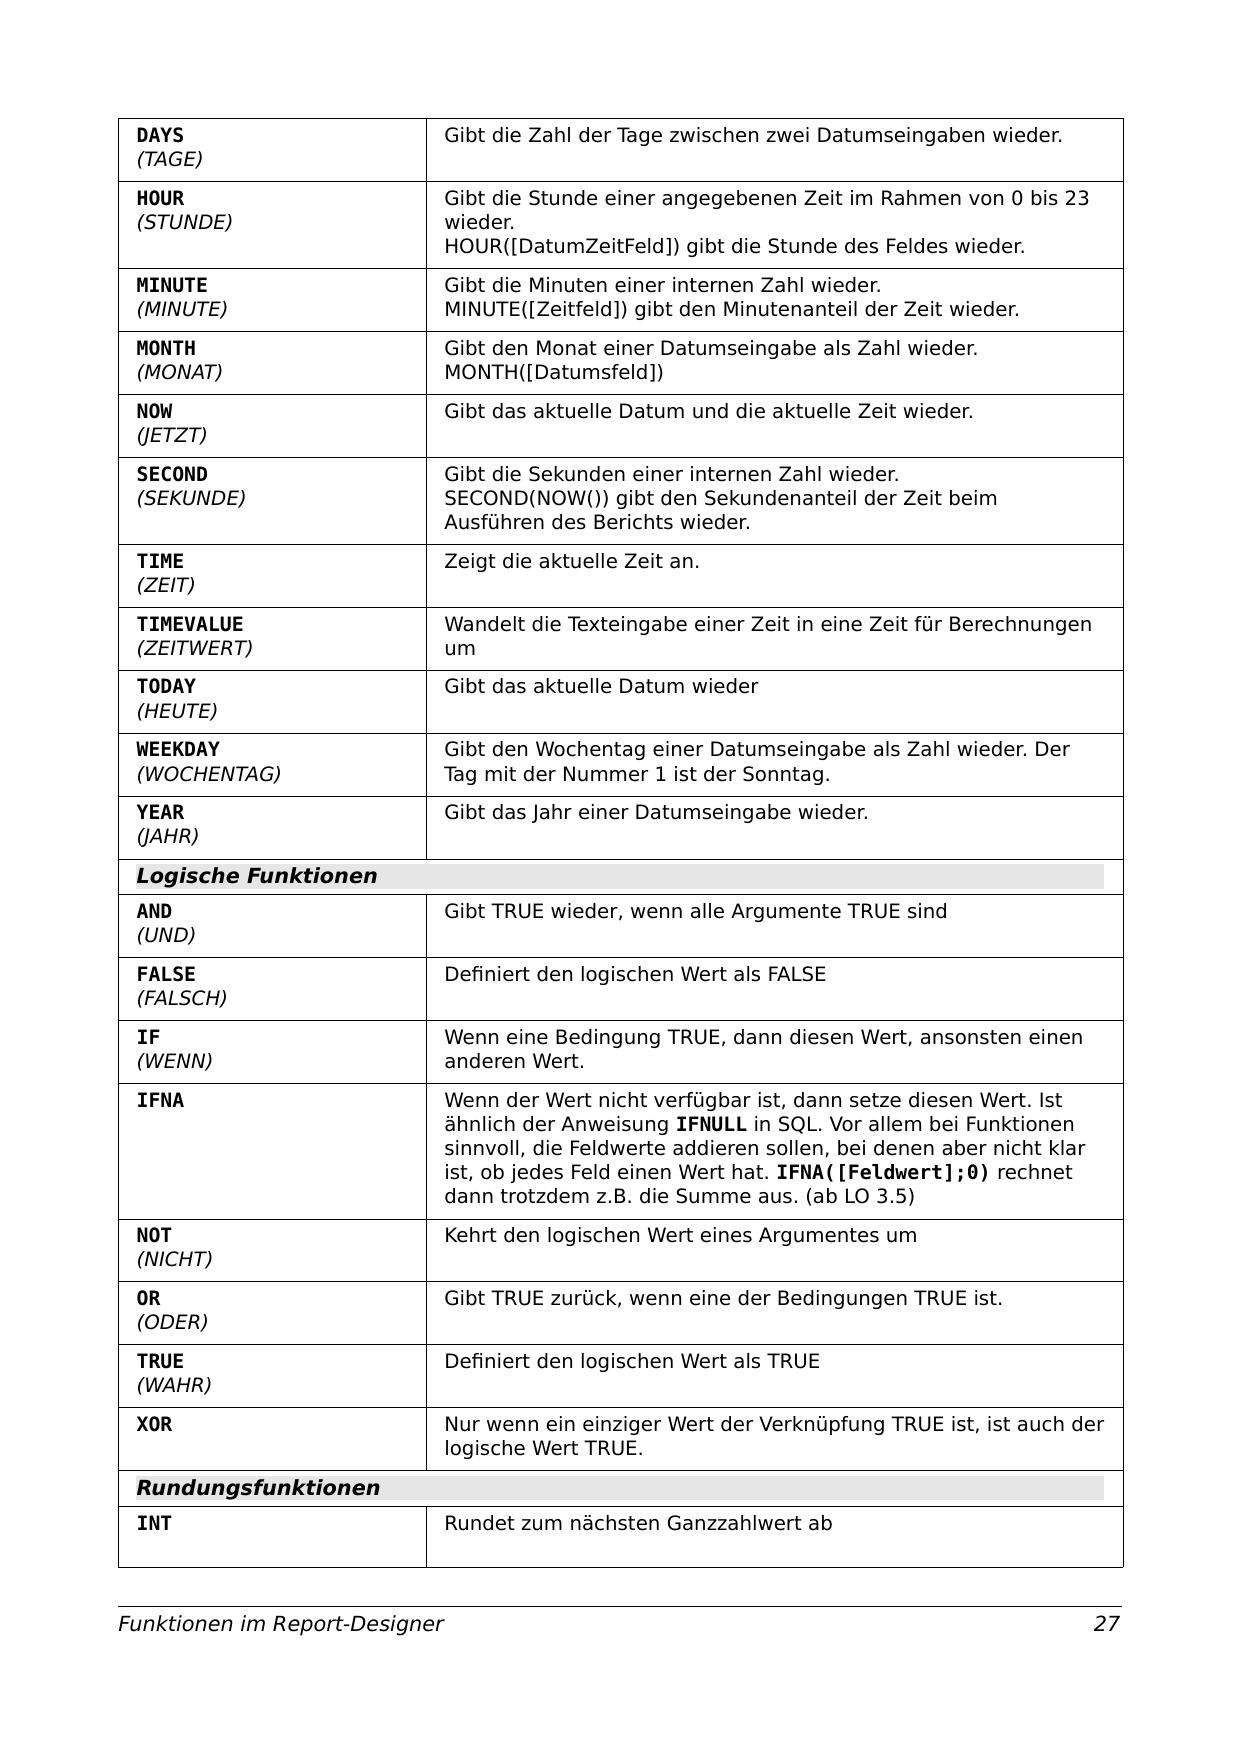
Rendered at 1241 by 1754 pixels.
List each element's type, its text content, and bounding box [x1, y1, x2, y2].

table_cell TRUE (WAHR) [119, 1345, 426, 1407]
table_cell Gibt den Wochentag einer Datumseingabe als Zahl wieder. Der Tag mit der Nummer 1 ist der Sonntag. [427, 734, 1123, 796]
table_cell Rundet zum nächsten Ganzzahlwert ab [427, 1507, 1123, 1567]
table_cell Kehrt den logischen Wert eines Argumentes um [427, 1220, 1123, 1281]
table_cell Zeigt die aktuelle Zeit an. [427, 545, 1123, 607]
table_cell NOT (NICHT) [119, 1220, 426, 1281]
table_cell Definiert den logischen Wert als FALSE [427, 958, 1123, 1020]
table_cell Gibt TRUE zurück, wenn eine der Bedingungen TRUE ist. [427, 1282, 1123, 1344]
table_cell Gibt das Jahr einer Datumseingabe wieder. [427, 797, 1123, 858]
table_cell DAYS (TAGE) [119, 119, 426, 181]
table_cell NOW (JETZT) [119, 395, 426, 457]
table_cell Gibt die Stunde einer angegebenen Zeit im Rahmen von 0 bis 23 wieder. HOUR([DatumZeitFeld]) gibt die Stunde des Feldes wieder. [427, 182, 1123, 268]
table_cell TIMEVALUE (ZEITWERT) [119, 608, 426, 670]
table_cell Wenn der Wert nicht verfügbar ist, dann setze diesen Wert. Ist ähnlich der Anweisung IFNULL in SQL. Vor allem bei Funktionen sinnvoll, die Feldwerte addieren sollen, bei denen aber nicht klar ist, ob jedes Feld einen Wert hat. IFNA([Feldwert];0) rechnet dann trotzdem z.B. die Summe aus. (ab LO 3.5) [427, 1084, 1123, 1218]
table_cell SECOND (SEKUNDE) [119, 458, 426, 544]
table_cell AND (UND) [119, 895, 426, 957]
table_cell Gibt TRUE wieder, wenn alle Argumente TRUE sind [427, 895, 1123, 957]
table_cell Wenn eine Bedingung TRUE, dann diesen Wert, ansonsten einen anderen Wert. [427, 1021, 1123, 1083]
table_cell Gibt die Zahl der Tage zwischen zwei Datumseingaben wieder. [427, 119, 1123, 181]
table_cell Gibt die Sekunden einer internen Zahl wieder. SECOND(NOW()) gibt den Sekundenanteil der Zeit beim Ausführen des Berichts wieder. [427, 458, 1123, 544]
table_cell Wandelt die Texteingabe einer Zeit in eine Zeit für Berechnungen um [427, 608, 1123, 670]
table_cell TODAY (HEUTE) [119, 671, 426, 733]
table_cell Gibt die Minuten einer internen Zahl wieder. MINUTE([Zeitfeld]) gibt den Minutenanteil der Zeit wieder. [427, 269, 1123, 331]
table_cell Definiert den logischen Wert als TRUE [427, 1345, 1123, 1407]
table_cell Gibt den Monat einer Datumseingabe als Zahl wieder. MONTH([Datumsfeld]) [427, 332, 1123, 394]
table_cell YEAR (JAHR) [119, 797, 426, 858]
table_cell Nur wenn ein einziger Wert der Verknüpfung TRUE ist, ist auch der logische Wert TRUE. [427, 1408, 1123, 1470]
table_cell IFNA [119, 1084, 426, 1218]
table_cell Gibt das aktuelle Datum und die aktuelle Zeit wieder. [427, 395, 1123, 457]
table_cell Gibt das aktuelle Datum wieder [427, 671, 1123, 733]
table_cell OR (ODER) [119, 1282, 426, 1344]
table_cell IF (WENN) [119, 1021, 426, 1083]
table_cell FALSE (FALSCH) [119, 958, 426, 1020]
table_cell MINUTE (MINUTE) [119, 269, 426, 331]
table_cell INT [119, 1507, 426, 1567]
table_cell MONTH (MONAT) [119, 332, 426, 394]
table_cell Rundungsfunktionen [119, 1471, 1123, 1506]
table_cell Logische Funktionen [119, 860, 1123, 894]
table_cell WEEKDAY (WOCHENTAG) [119, 734, 426, 796]
table_cell HOUR (STUNDE) [119, 182, 426, 268]
table_cell XOR [119, 1408, 426, 1470]
table_cell TIME (ZEIT) [119, 545, 426, 607]
